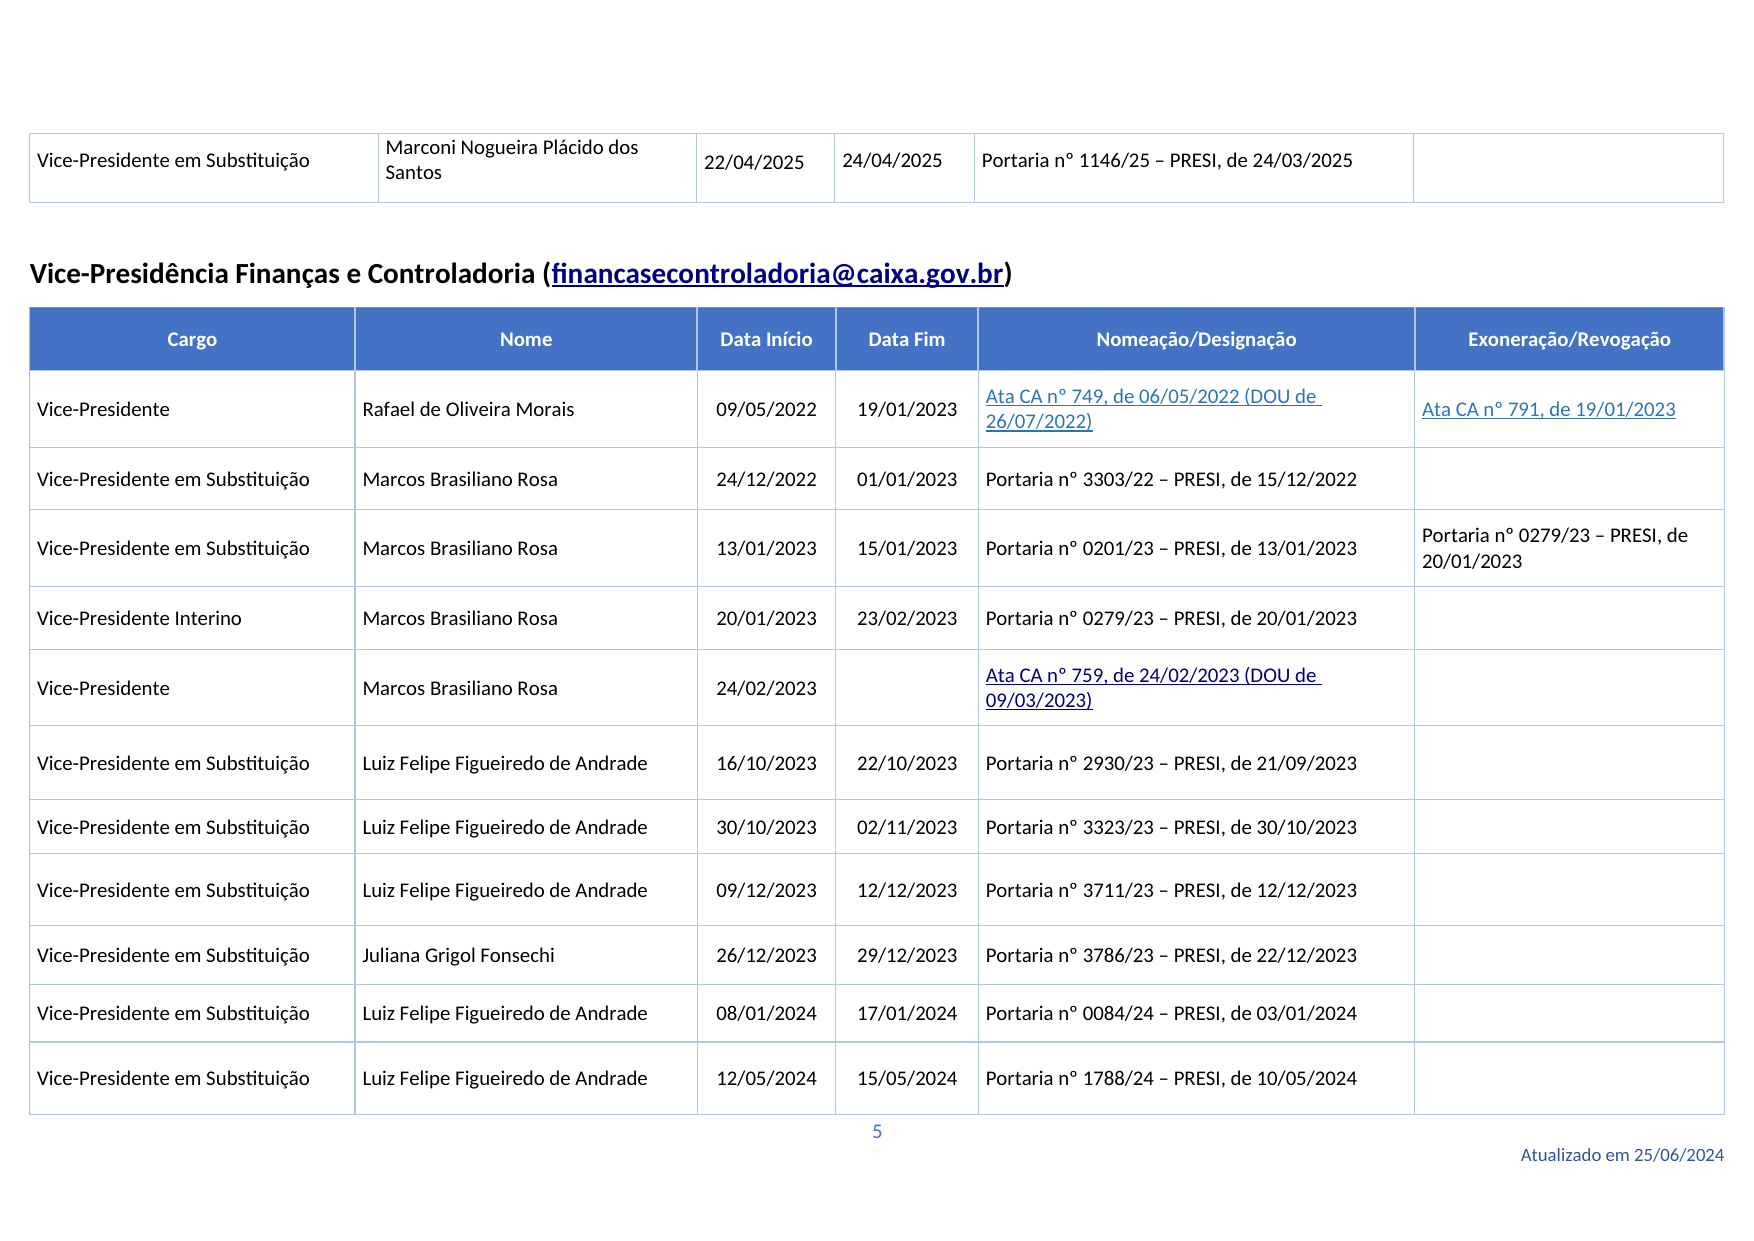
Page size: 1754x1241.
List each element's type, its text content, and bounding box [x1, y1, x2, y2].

table_cell 15/01/2023 [836, 510, 978, 586]
table_cell Marcos Brasiliano Rosa [356, 510, 697, 586]
table_cell Luiz Felipe Figueiredo de Andrade [356, 800, 697, 853]
table_cell 17/01/2024 [836, 985, 978, 1041]
table_cell Vice-Presidente [30, 371, 354, 447]
table_cell 12/12/2023 [836, 854, 978, 925]
table_cell Vice-Presidente em Substituição [30, 800, 354, 853]
table_cell Marcos Brasiliano Rosa [356, 448, 697, 509]
table_cell Marcos Brasiliano Rosa [356, 650, 697, 725]
text Vice-Presidência Finanças e Controladoria (financasecontroladoria@caixa.gov.br) [29, 255, 1724, 291]
table_cell Portaria nº 1146/25 – PRESI, de 24/03/2025 [975, 134, 1413, 202]
table_cell Vice-Presidente em Substituição [30, 985, 354, 1041]
table_cell Portaria nº 1788/24 – PRESI, de 10/05/2024 [979, 1043, 1414, 1114]
table_cell 29/12/2023 [836, 926, 978, 984]
table_cell Portaria nº 0201/23 – PRESI, de 13/01/2023 [979, 510, 1414, 586]
table_cell Marconi Nogueira Plácido dos Santos [379, 134, 696, 202]
table_cell Vice-Presidente em Substituição [30, 854, 354, 925]
table_cell 30/10/2023 [698, 800, 835, 853]
table_cell 24/02/2023 [698, 650, 835, 725]
table_cell [1415, 448, 1724, 509]
table_cell Ata CA nº 791, de 19/01/2023 [1415, 371, 1724, 447]
table_cell 13/01/2023 [698, 510, 835, 586]
table_cell 22/10/2023 [836, 726, 978, 799]
table_header Nome [356, 308, 696, 370]
table_cell 01/01/2023 [836, 448, 978, 509]
table_cell [1415, 800, 1724, 853]
table_cell Rafael de Oliveira Morais [356, 371, 697, 447]
table_cell Vice-Presidente em Substituição [30, 134, 378, 202]
table_header Exoneração/Revogação [1416, 308, 1723, 370]
table_header Cargo [30, 308, 354, 370]
table_cell Marcos Brasiliano Rosa [356, 587, 697, 648]
table_cell 16/10/2023 [698, 726, 835, 799]
table_cell [1415, 1043, 1724, 1114]
table_cell Vice-Presidente em Substituição [30, 926, 354, 984]
table_cell 23/02/2023 [836, 587, 978, 648]
table_cell Portaria nº 0279/23 – PRESI, de 20/01/2023 [1415, 510, 1724, 586]
table_cell [1415, 726, 1724, 799]
table_cell 19/01/2023 [836, 371, 978, 447]
table_cell 22/04/2025 [697, 134, 834, 202]
table_cell Portaria nº 2930/23 – PRESI, de 21/09/2023 [979, 726, 1414, 799]
table_cell 09/05/2022 [698, 371, 835, 447]
table_cell 24/12/2022 [698, 448, 835, 509]
table_header Nomeação/Designação [979, 308, 1414, 370]
table_cell Portaria nº 0084/24 – PRESI, de 03/01/2024 [979, 985, 1414, 1041]
table_cell 09/12/2023 [698, 854, 835, 925]
table_cell Vice-Presidente em Substituição [30, 448, 354, 509]
table_cell Ata CA nº 749, de 06/05/2022 (DOU de 26/07/2022) [979, 371, 1414, 447]
table_cell 15/05/2024 [836, 1043, 978, 1114]
table_cell Luiz Felipe Figueiredo de Andrade [356, 1043, 697, 1114]
table_cell Vice-Presidente [30, 650, 354, 725]
table_cell [1414, 134, 1723, 202]
table_cell Portaria nº 3786/23 – PRESI, de 22/12/2023 [979, 926, 1414, 984]
table_cell Portaria nº 3303/22 – PRESI, de 15/12/2022 [979, 448, 1414, 509]
table_cell [1415, 587, 1724, 648]
table_cell Vice-Presidente em Substituição [30, 726, 354, 799]
table_header Data Início [698, 308, 835, 370]
table_cell 12/05/2024 [698, 1043, 835, 1114]
table_cell [1415, 854, 1724, 925]
table_cell Luiz Felipe Figueiredo de Andrade [356, 726, 697, 799]
table_cell 08/01/2024 [698, 985, 835, 1041]
table_cell Portaria nº 3711/23 – PRESI, de 12/12/2023 [979, 854, 1414, 925]
table_cell [836, 650, 978, 725]
table_header Data Fim [837, 308, 977, 370]
table_cell Juliana Grigol Fonsechi [356, 926, 697, 984]
table_cell Luiz Felipe Figueiredo de Andrade [356, 985, 697, 1041]
table_cell 20/01/2023 [698, 587, 835, 648]
table_cell Portaria nº 3323/23 – PRESI, de 30/10/2023 [979, 800, 1414, 853]
table_cell Vice-Presidente Interino [30, 587, 354, 648]
table_cell Luiz Felipe Figueiredo de Andrade [356, 854, 697, 925]
table_cell Ata CA nº 759, de 24/02/2023 (DOU de 09/03/2023) [979, 650, 1414, 725]
table_cell 02/11/2023 [836, 800, 978, 853]
table_cell Vice-Presidente em Substituição [30, 1043, 354, 1114]
table_cell [1415, 650, 1724, 725]
table_cell Portaria nº 0279/23 – PRESI, de 20/01/2023 [979, 587, 1414, 648]
table_cell 24/04/2025 [835, 134, 974, 202]
table_cell [1415, 985, 1724, 1041]
table_cell [1415, 926, 1724, 984]
table_cell Vice-Presidente em Substituição [30, 510, 354, 586]
table_cell 26/12/2023 [698, 926, 835, 984]
